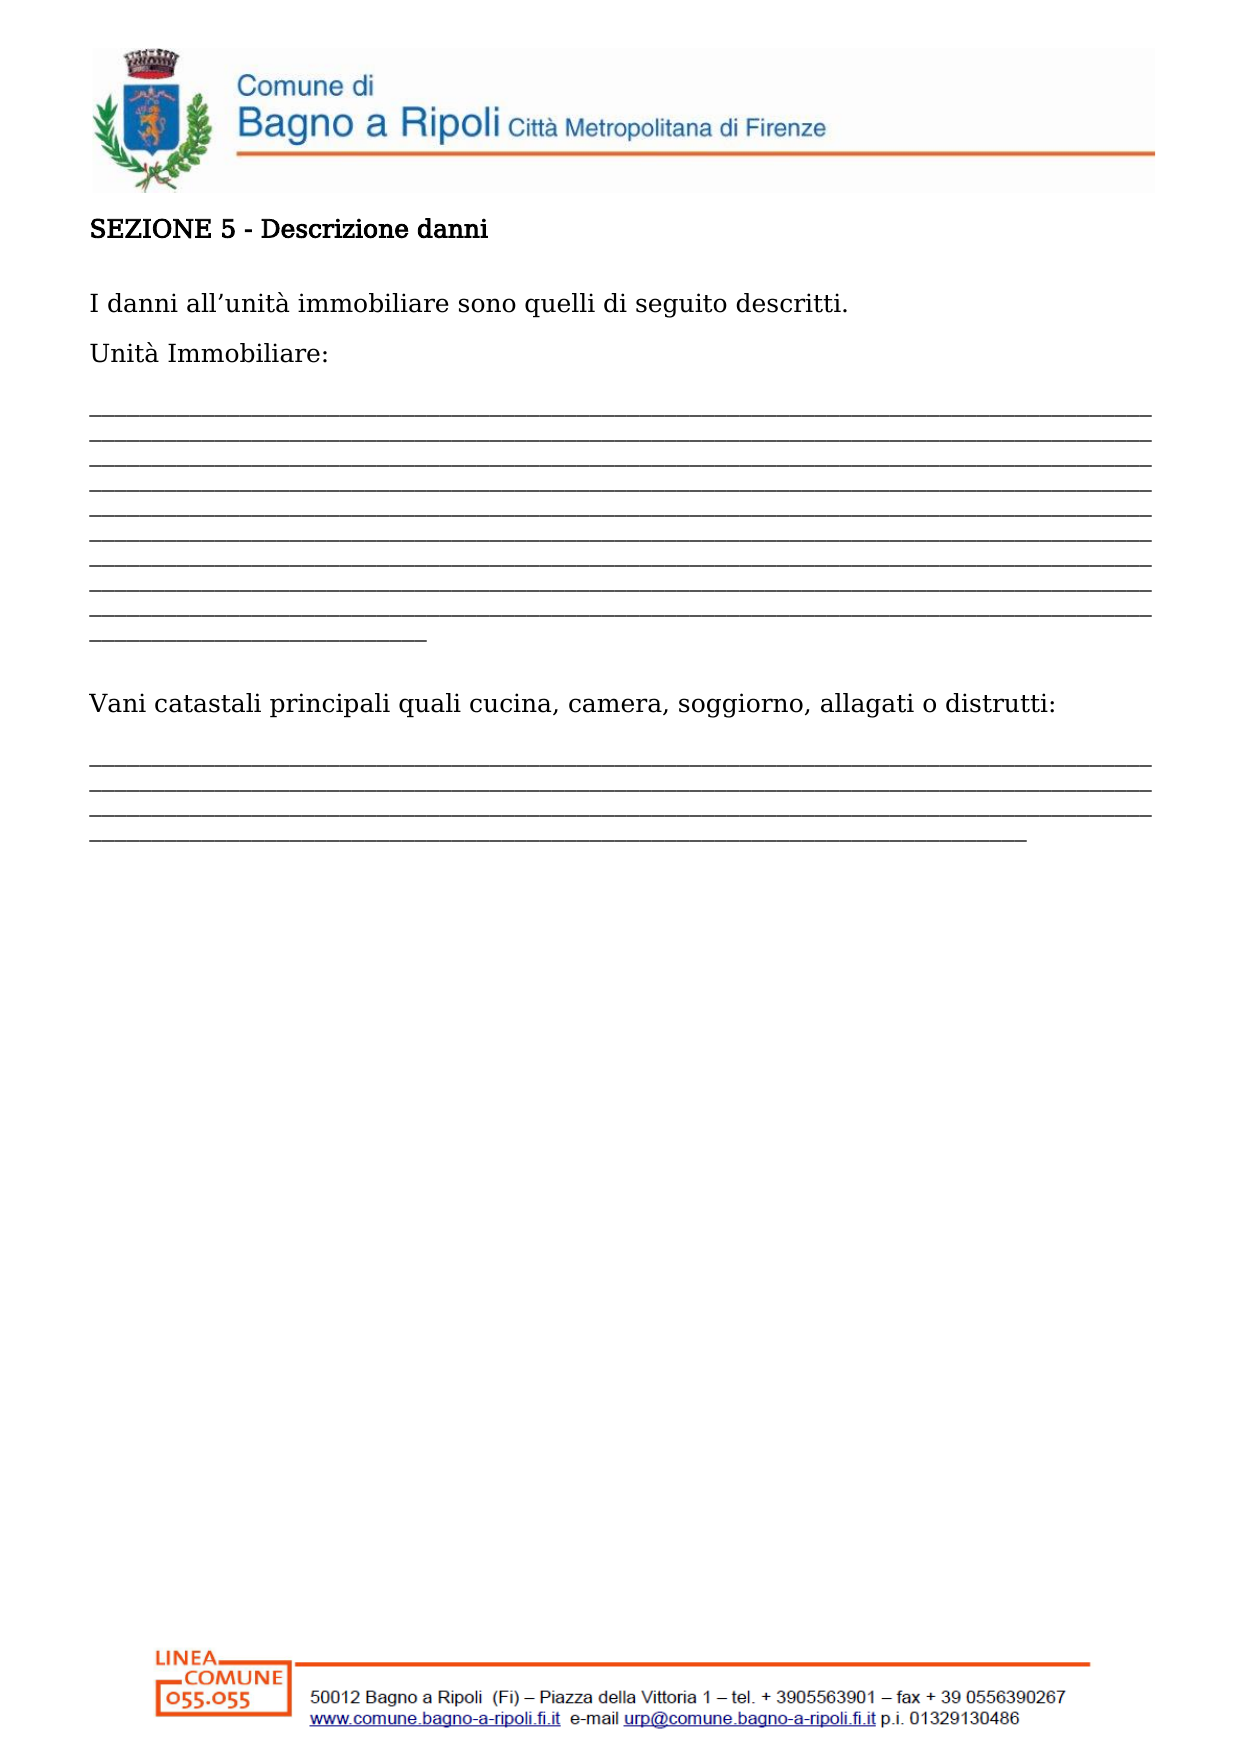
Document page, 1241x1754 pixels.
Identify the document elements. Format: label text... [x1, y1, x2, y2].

text Unità Immobiliare: ________________________________________________________________________________________________________________________________________________________________________________________________________________________________________________________________________________________________________________________________________________________________________________________________________________________________________________________________________________________________________________________________________________________________________________________________________________________________________________________________________________________________________________________________________________________________________________________________________________________ Vani catastali principali quali cucina, camera, soggiorno, allagati o distrutti: __________________________________________________________________________________________________________________________________________________________________________________________________________________________________________________________________________________________________________________________________________ [89, 343, 1156, 843]
picture [92, 48, 1156, 193]
text SEZIONE 5 - Descrizione danni [89, 218, 1156, 243]
text I danni all’unità immobiliare sono quelli di seguito descritti. [89, 293, 1156, 343]
picture [141, 1635, 1105, 1739]
